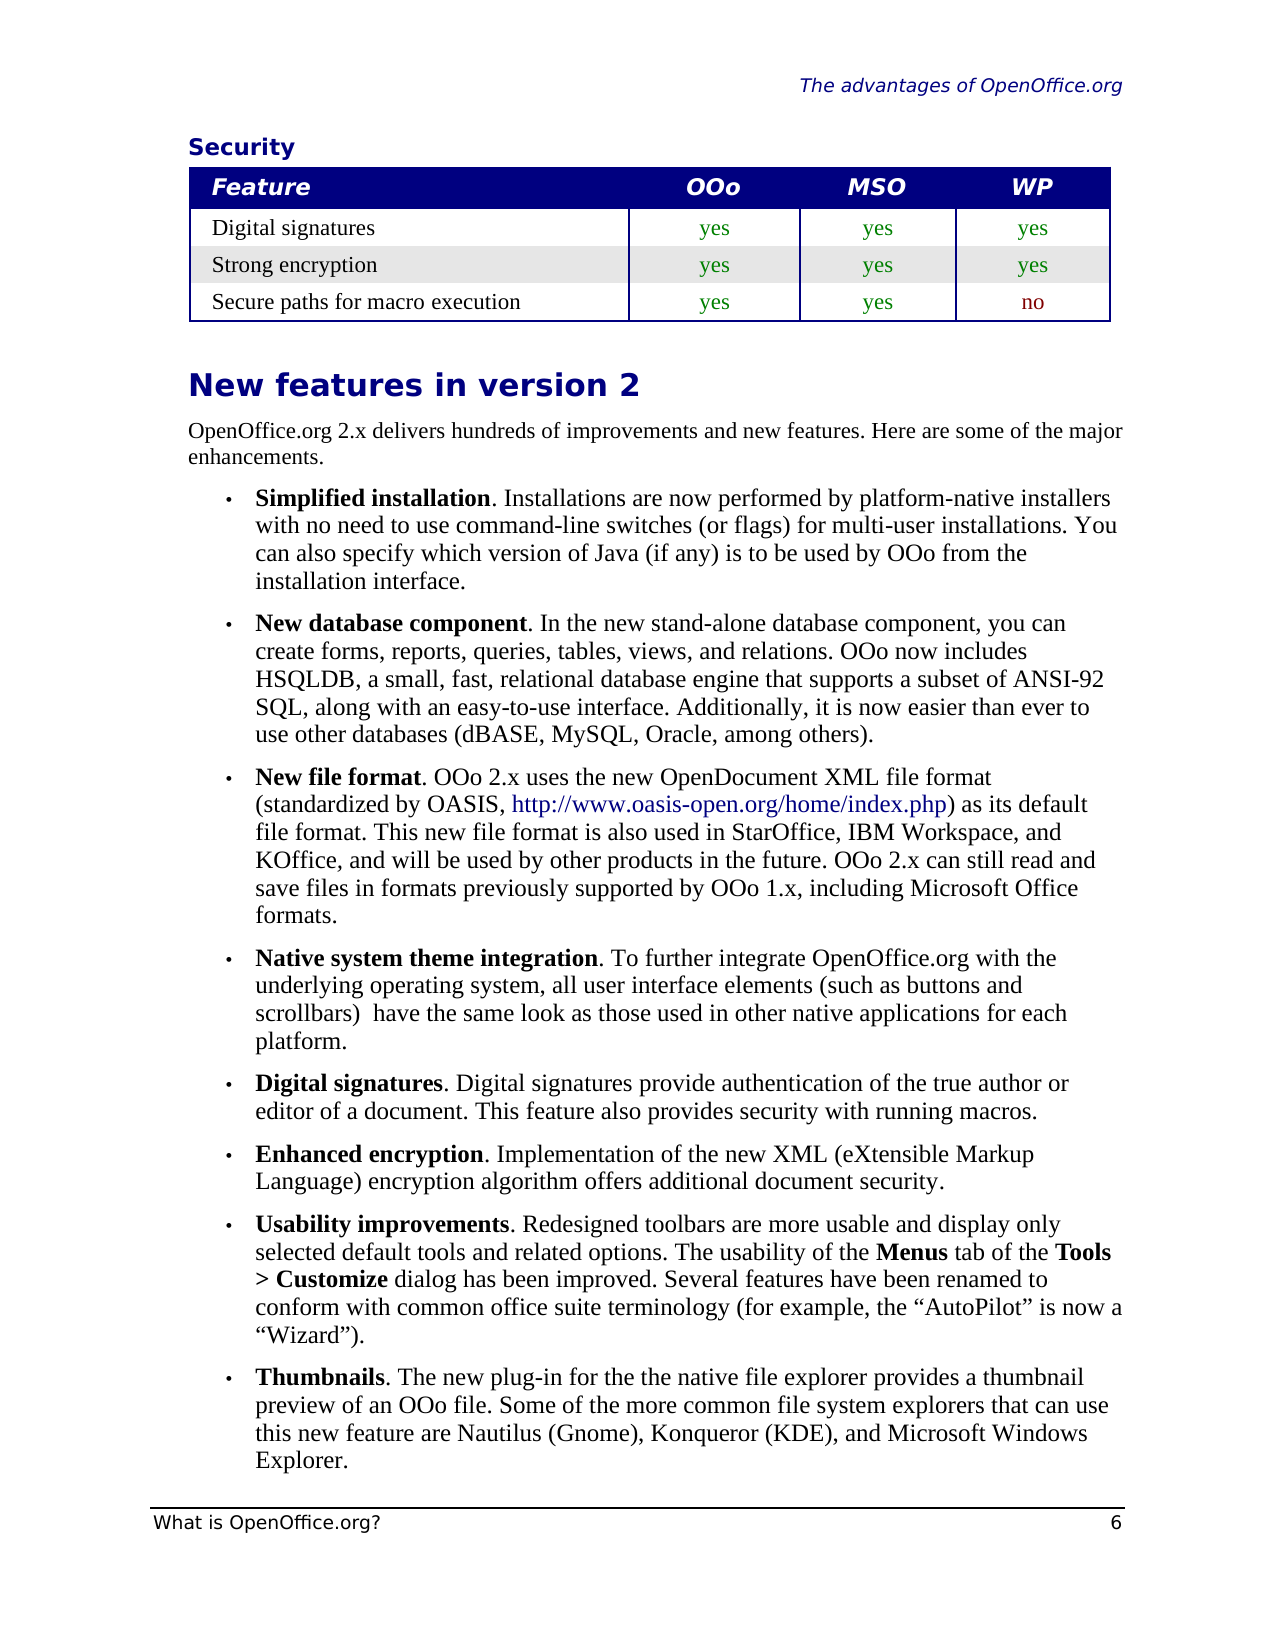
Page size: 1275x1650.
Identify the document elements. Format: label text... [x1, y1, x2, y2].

list Thumbnails. The new plug-in for the the native file explorer provides a thumbnail preview of an OOo file. Some of the more common file system explorers that can use this new feature are Nautilus (Gnome), Konqueror (KDE), and Microsoft Windows Explorer. [226, 1363, 1125, 1474]
table_cell no [957, 283, 1109, 320]
list Usability improvements. Redesigned toolbars are more usable and display only selected default tools and related options. The usability of the Menus tab of the Tools > Customize dialog has been improved. Several features have been renamed to conform with common office suite terminology (for example, the “AutoPilot” is now a “Wizard”). [226, 1210, 1125, 1348]
table_cell Digital signatures [191, 209, 628, 246]
list Native system theme integration. To further integrate OpenOffice.org with the underlying operating system, all user interface elements (such as buttons and scrollbars) have the same look as those used in other native applications for each platform. [226, 944, 1125, 1055]
table_cell yes [630, 209, 799, 246]
text OpenOffice.org 2.x delivers hundreds of improvements and new features. Here are some of the major enhancements. [188, 418, 1125, 469]
list New file format. OOo 2.x uses the new OpenDocument XML file format (standardized by OASIS, http://www.oasis-open.org/home/index.php) as its default file format. This new file format is also used in StarOffice, IBM Workspace, and KOffice, and will be used by other products in the future. OOo 2.x can still read and save files in formats previously supported by OOo 1.x, including Microsoft Office formats. [226, 763, 1125, 929]
table_header MSO [801, 169, 955, 207]
table_cell yes [630, 246, 799, 283]
table_cell yes [801, 246, 955, 283]
table_cell yes [801, 283, 955, 320]
list Digital signatures. Digital signatures provide authentication of the true author or editor of a document. This feature also provides security with running macros. [226, 1069, 1125, 1125]
list Simplified installation. Installations are now performed by platform-native installers with no need to use command-line switches (or flags) for multi-user installations. You can also specify which version of Java (if any) is to be used by OOo from the installation interface. [226, 484, 1125, 595]
table_cell yes [957, 246, 1109, 283]
table_cell Strong encryption [191, 246, 628, 283]
list Enhanced encryption. Implementation of the new XML (eXtensible Markup Language) encryption algorithm offers additional document security. [226, 1140, 1125, 1195]
subtitle New features in version 2 [188, 367, 1125, 403]
table_header WP [957, 169, 1109, 207]
table_cell yes [630, 283, 799, 320]
subtitle Security [188, 134, 1125, 161]
list New database component. In the new stand-alone database component, you can create forms, reports, queries, tables, views, and relations. OOo now includes HSQLDB, a small, fast, relational database engine that supports a subset of ANSI-92 SQL, along with an easy-to-use interface. Additionally, it is now easier than ever to use other databases (dBASE, MySQL, Oracle, among others). [226, 609, 1125, 748]
table_cell Secure paths for macro execution [191, 283, 628, 320]
table_header OOo [630, 169, 799, 207]
table_cell yes [957, 209, 1109, 246]
table_cell yes [801, 209, 955, 246]
table_header Feature [191, 169, 628, 207]
